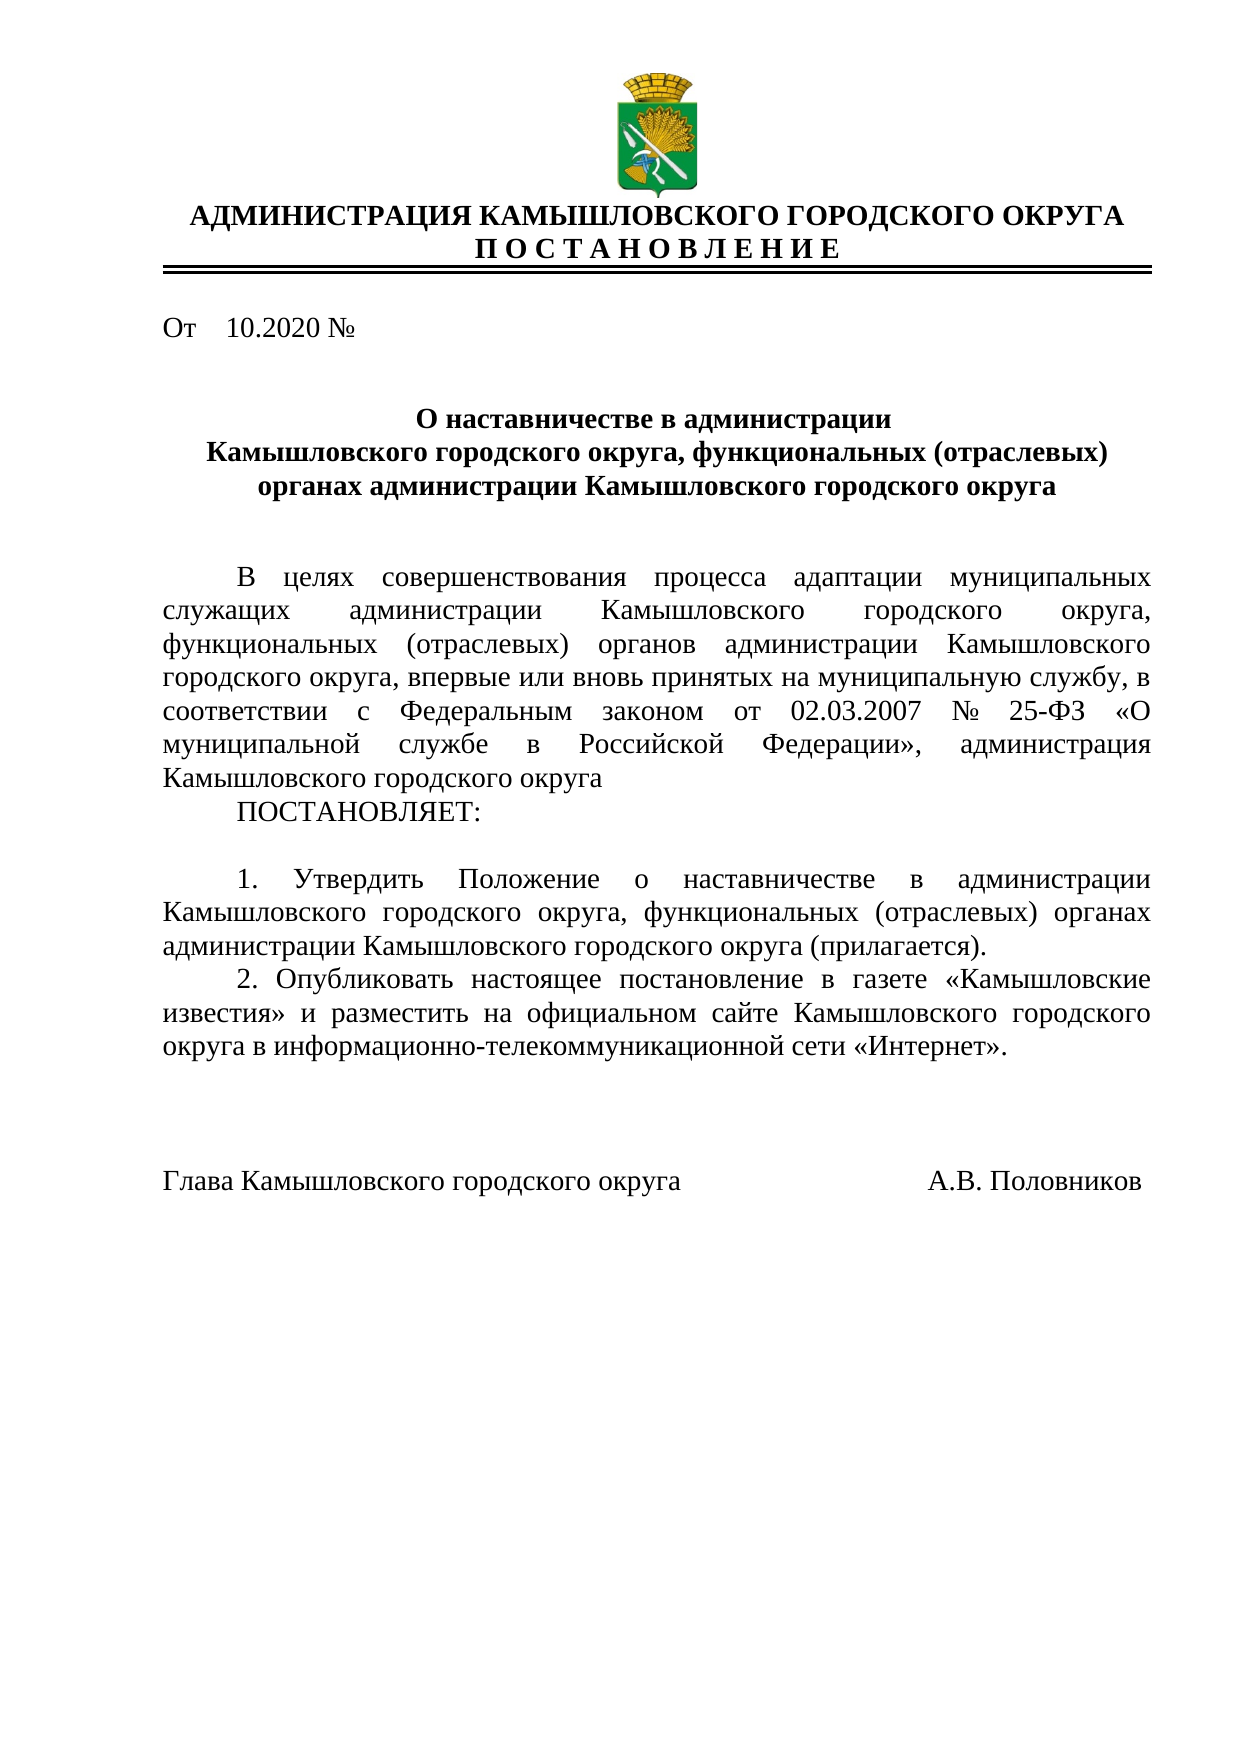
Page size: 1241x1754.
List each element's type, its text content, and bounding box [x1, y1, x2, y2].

text 1. Утвердить Положение о наставничестве в администрации Камышловского городского округа, функциональных (отраслевых) органах администрации Камышловского городского округа (прилагается). [162, 861, 1152, 961]
text 2. Опубликовать настоящее постановление в газете «Камышловские известия» и разместить на официальном сайте Камышловского городского округа в информационно-телекоммуникационной сети «Интернет». [162, 961, 1152, 1062]
text От 10.2020 № [162, 310, 1152, 343]
text АДМИНИСТРАЦИЯ КАМЫШЛОВСКОГО ГОРОДСКОГО ОКРУГА [162, 198, 1152, 231]
title Камышловского городского округа, функциональных (отраслевых) органах администрации Камышловского городского округа [162, 434, 1152, 501]
text П О С Т А Н О В Л Е Н И Е [162, 231, 1152, 265]
text ПОСТАНОВЛЯЕТ: [162, 794, 1152, 827]
text Глава Камышловского городского округа А.В. Половников [162, 1163, 1152, 1196]
text В целях совершенствования процесса адаптации муниципальных служащих администрации Камышловского городского округа, функциональных (отраслевых) органов администрации Камышловского городского округа, впервые или вновь принятых на муниципальную службу, в соответствии с Федеральным законом от 02.03.2007 № 25-ФЗ «О муниципальной службе в Российской Федерации», администрация Камышловского городского округа [162, 559, 1152, 794]
title О наставничестве в администрации [162, 401, 1152, 434]
